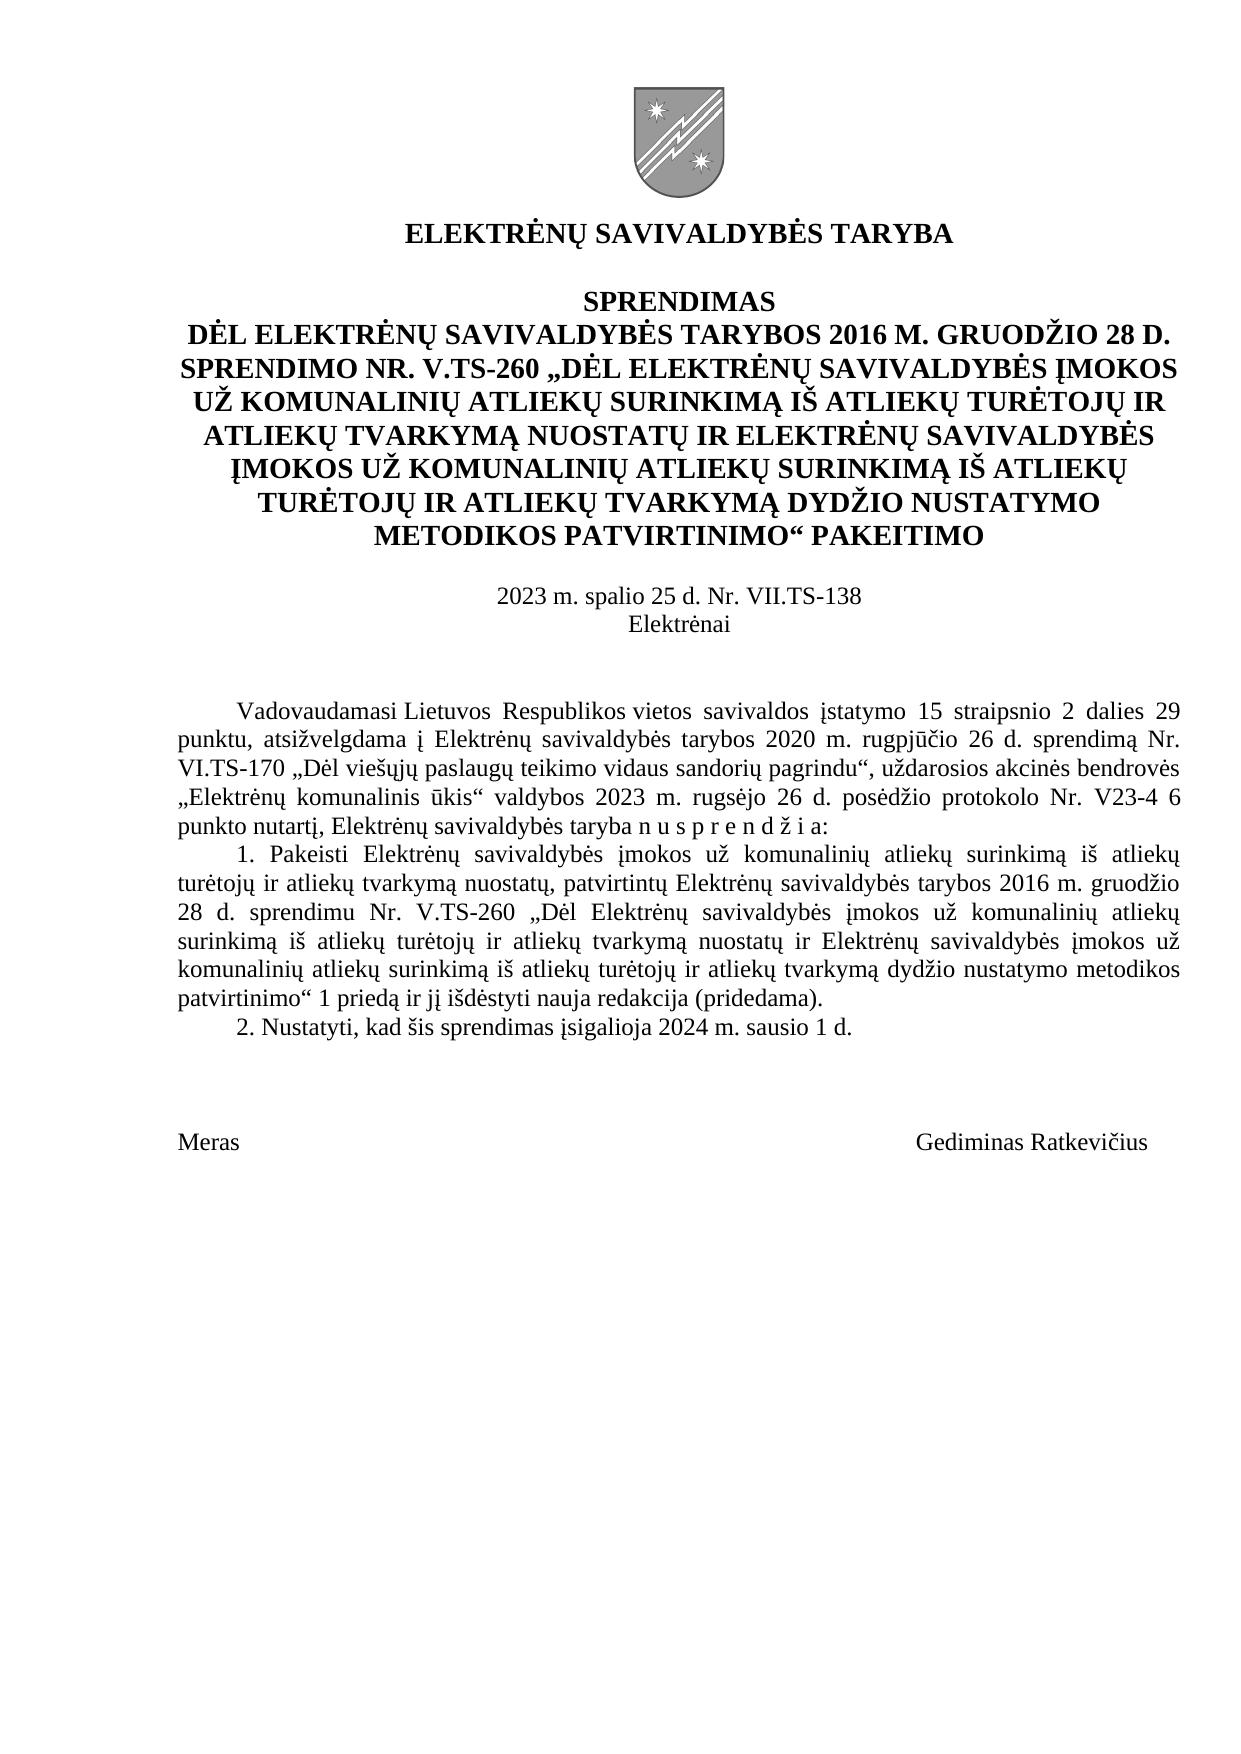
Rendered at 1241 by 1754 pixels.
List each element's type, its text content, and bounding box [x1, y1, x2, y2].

subtitle SPRENDIMAS [177, 284, 1181, 317]
text 2023 m. spalio 25 d. Nr. VII.TS-138 [177, 581, 1181, 609]
text ELEKTRĖNŲ SAVIVALDYBĖS TARYBA [177, 217, 1181, 250]
subtitle DĖL ELEKTRĖNŲ SAVIVALDYBĖS TARYBOS 2016 M. GRUODŽIO 28 D. SPRENDIMO NR. V.TS-260 „DĖL ELEKTRĖNŲ SAVIVALDYBĖS ĮMOKOS UŽ KOMUNALINIŲ ATLIEKŲ SURINKIMĄ IŠ ATLIEKŲ TURĖTOJŲ IR ATLIEKŲ TVARKYMĄ NUOSTATŲ IR ELEKTRĖNŲ SAVIVALDYBĖS ĮMOKOS UŽ KOMUNALINIŲ ATLIEKŲ SURINKIMĄ IŠ ATLIEKŲ TURĖTOJŲ IR ATLIEKŲ TVARKYMĄ DYDŽIO NUSTATYMO METODIKOS PATVIRTINIMO“ PAKEITIMO [177, 317, 1181, 552]
text 1. Pakeisti Elektrėnų savivaldybės įmokos už komunalinių atliekų surinkimą iš atliekų turėtojų ir atliekų tvarkymą nuostatų, patvirtintų Elektrėnų savivaldybės tarybos 2016 m. gruodžio 28 d. sprendimu Nr. V.TS-260 „Dėl Elektrėnų savivaldybės įmokos už komunalinių atliekų surinkimą iš atliekų turėtojų ir atliekų tvarkymą nuostatų ir Elektrėnų savivaldybės įmokos už komunalinių atliekų surinkimą iš atliekų turėtojų ir atliekų tvarkymą dydžio nustatymo metodikos patvirtinimo“ 1 priedą ir jį išdėstyti nauja redakcija (pridedama). [177, 839, 1181, 1012]
subtitle Meras Gediminas Ratkevičius [177, 1127, 1181, 1156]
text Elektrėnai [177, 609, 1181, 638]
text 2. Nustatyti, kad šis sprendimas įsigalioja 2024 m. sausio 1 d. [177, 1012, 1181, 1041]
text Vadovaudamasi Lietuvos Respublikos vietos savivaldos įstatymo 15 straipsnio 2 dalies 29 punktu, atsižvelgdama į Elektrėnų savivaldybės tarybos 2020 m. rugpjūčio 26 d. sprendimą Nr. VI.TS-170 „Dėl viešųjų paslaugų teikimo vidaus sandorių pagrindu“, uždarosios akcinės bendrovės „Elektrėnų komunalinis ūkis“ valdybos 2023 m. rugsėjo 26 d. posėdžio protokolo Nr. V23-4 6 punkto nutartį, Elektrėnų savivaldybės taryba n u s p r e n d ž i a: [177, 696, 1181, 839]
